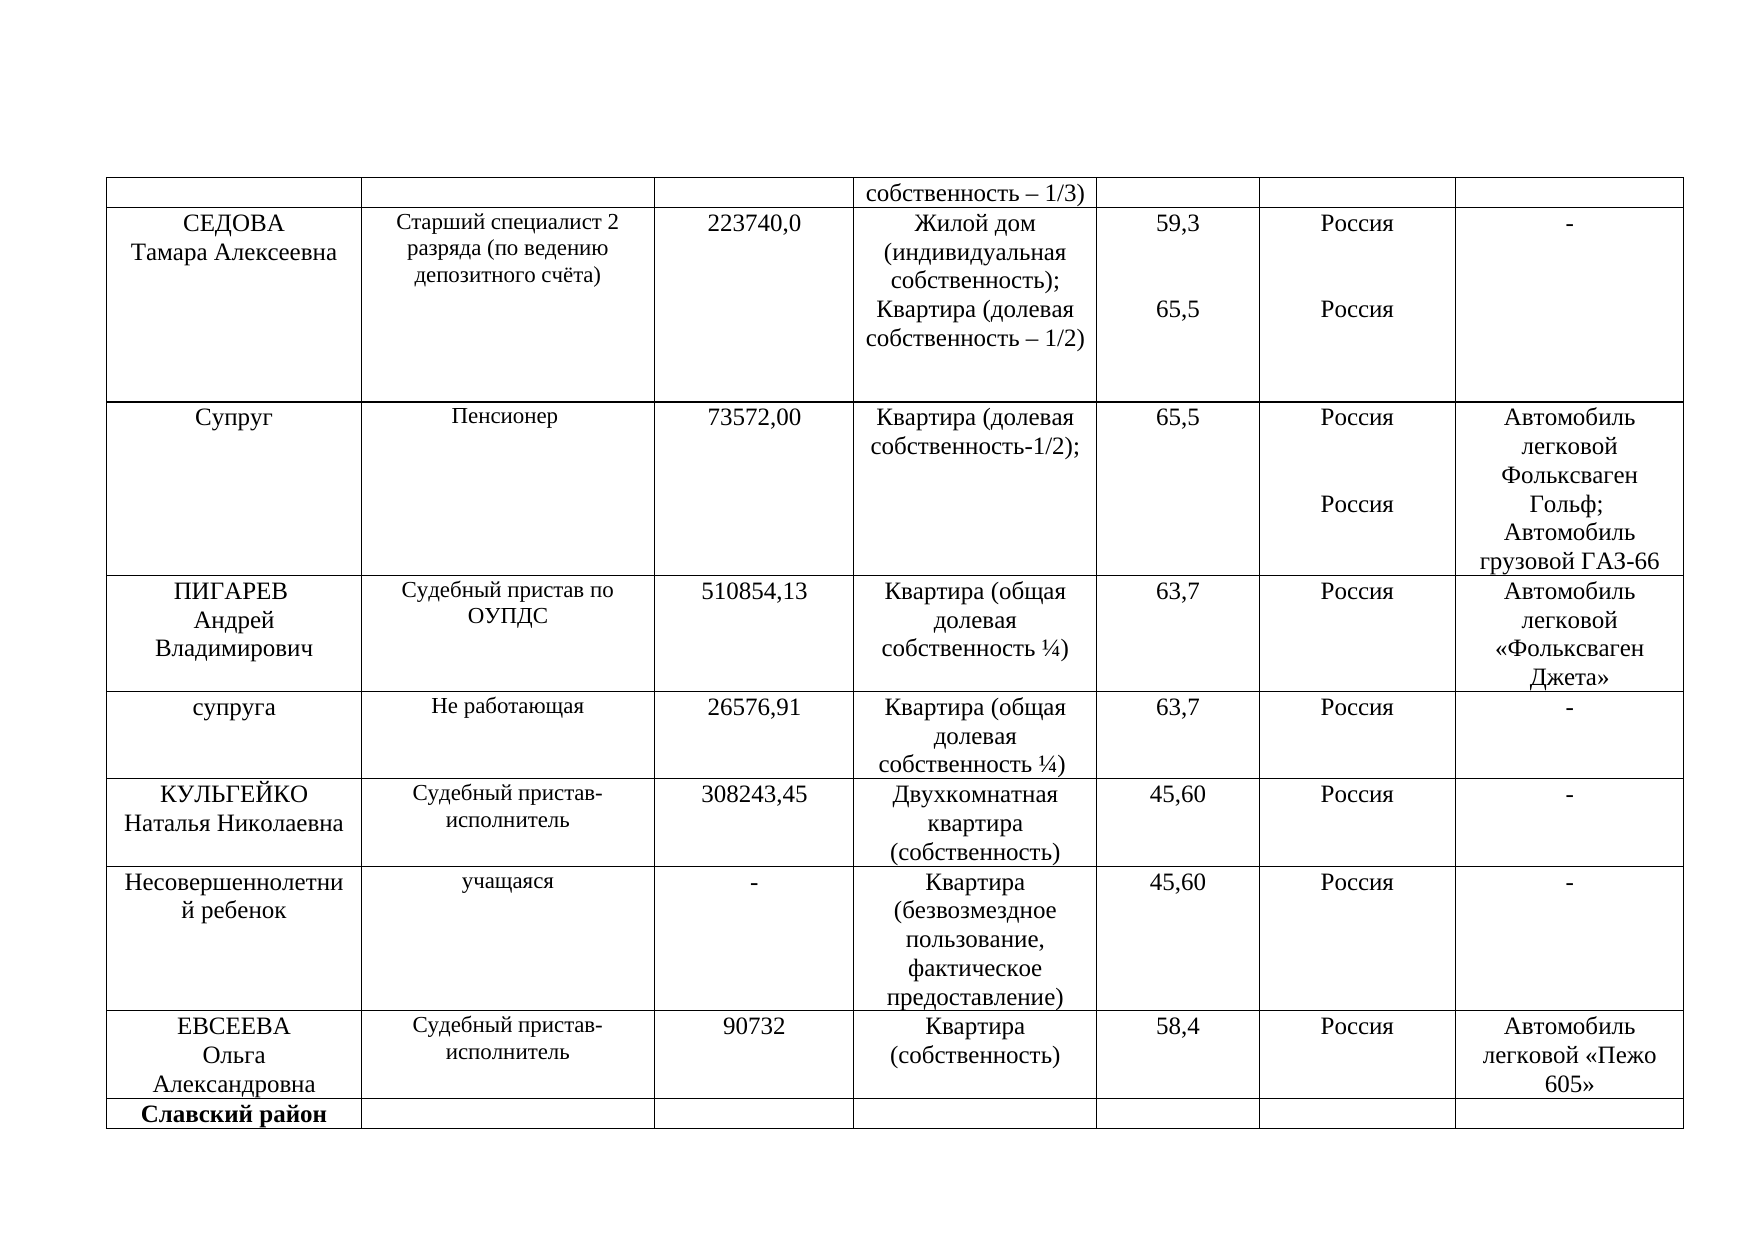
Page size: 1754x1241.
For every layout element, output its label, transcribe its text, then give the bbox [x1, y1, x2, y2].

table_cell Двухкомнатная квартира (собственность) [854, 779, 1096, 866]
table_cell Россия [1260, 867, 1455, 1010]
table_cell [1684, 207, 1754, 401]
table_cell Судебный пристав по ОУПДС [362, 576, 654, 691]
table_cell Несовершеннолетний ребенок [107, 867, 361, 1010]
table_cell 45,60 [1097, 779, 1259, 866]
table_cell [1684, 177, 1754, 207]
table_cell [655, 178, 853, 207]
table_cell Славский район [107, 1099, 361, 1127]
table_cell [1684, 866, 1754, 1010]
table_cell [1684, 691, 1754, 778]
table_cell - [1456, 692, 1683, 778]
table_cell 26576,91 [655, 692, 853, 778]
table_cell [1684, 1010, 1754, 1098]
table_cell 59,3 65,5 [1097, 208, 1259, 401]
table_cell Россия Россия [1260, 403, 1455, 575]
table_cell - [1456, 867, 1683, 1010]
table_cell [1260, 178, 1455, 207]
table_cell 223740,0 [655, 208, 853, 401]
table_cell Россия [1260, 1011, 1455, 1098]
table_cell Старший специалист 2 разряда (по ведению депозитного счёта) [362, 208, 654, 401]
table_cell [1684, 575, 1754, 691]
table_cell [362, 178, 654, 207]
table_cell Квартира (безвозмездное пользование, фактическое предоставление) [854, 867, 1096, 1010]
table_cell - [1456, 779, 1683, 866]
table_cell 45,60 [1097, 867, 1259, 1010]
table_cell [107, 178, 361, 207]
table_cell Автомобиль легковой «Пежо 605» [1456, 1011, 1683, 1098]
table_cell [1684, 401, 1754, 575]
table_cell [655, 1099, 853, 1127]
table_cell - [1456, 208, 1683, 401]
table_cell [854, 1099, 1096, 1127]
table_cell Автомобиль легковой Фольксваген Гольф; Автомобиль грузовой ГАЗ-66 [1456, 403, 1683, 575]
table_cell 58,4 [1097, 1011, 1259, 1098]
table_cell - [655, 867, 853, 1010]
table_cell 90732 [655, 1011, 853, 1098]
table_cell Пенсионер [362, 403, 654, 575]
table_cell Судебный пристав-исполнитель [362, 1011, 654, 1098]
table_cell [1097, 178, 1259, 207]
table_cell [1456, 1099, 1683, 1127]
table_cell Квартира (общая долевая собственность ¼) [854, 576, 1096, 691]
table_cell [1684, 1098, 1754, 1127]
table_cell 63,7 [1097, 692, 1259, 778]
table_cell ЕВСЕЕВА Ольга Александровна [107, 1011, 361, 1098]
table_cell СЕДОВА Тамара Алексеевна [107, 208, 361, 401]
table_cell учащаяся [362, 867, 654, 1010]
table_cell Автомобиль легковой «Фольксваген Джета» [1456, 576, 1683, 691]
table_cell Россия [1260, 779, 1455, 866]
table_cell Квартира (общая долевая собственность ¼) [854, 692, 1096, 778]
table_cell собственность – 1/3) [854, 178, 1096, 207]
table_cell 65,5 [1097, 403, 1259, 575]
table_cell Квартира (долевая собственность-1/2); [854, 403, 1096, 575]
table_cell - [1456, 178, 1683, 207]
table_cell [1260, 1099, 1455, 1127]
table_cell Россия [1260, 692, 1455, 778]
table_cell Квартира (собственность) [854, 1011, 1096, 1098]
table_cell Россия Россия [1260, 208, 1455, 401]
table_cell ПИГАРЕВ Андрей Владимирович [107, 576, 361, 691]
table_cell 63,7 [1097, 576, 1259, 691]
table_cell супруга [107, 692, 361, 778]
table_cell Жилой дом (индивидуальная собственность); Квартира (долевая собственность – 1/2) [854, 208, 1096, 401]
table_cell Судебный пристав-исполнитель [362, 779, 654, 866]
table_cell [1684, 778, 1754, 866]
table_cell [362, 1099, 654, 1127]
table_cell Супруг [107, 403, 361, 575]
table_cell 73572,00 [655, 403, 853, 575]
table_cell Не работающая [362, 692, 654, 778]
table_cell КУЛЬГЕЙКО Наталья Николаевна [107, 779, 361, 866]
table_cell [1097, 1099, 1259, 1127]
table_cell 510854,13 [655, 576, 853, 691]
table_cell Россия [1260, 576, 1455, 691]
table_cell 308243,45 [655, 779, 853, 866]
